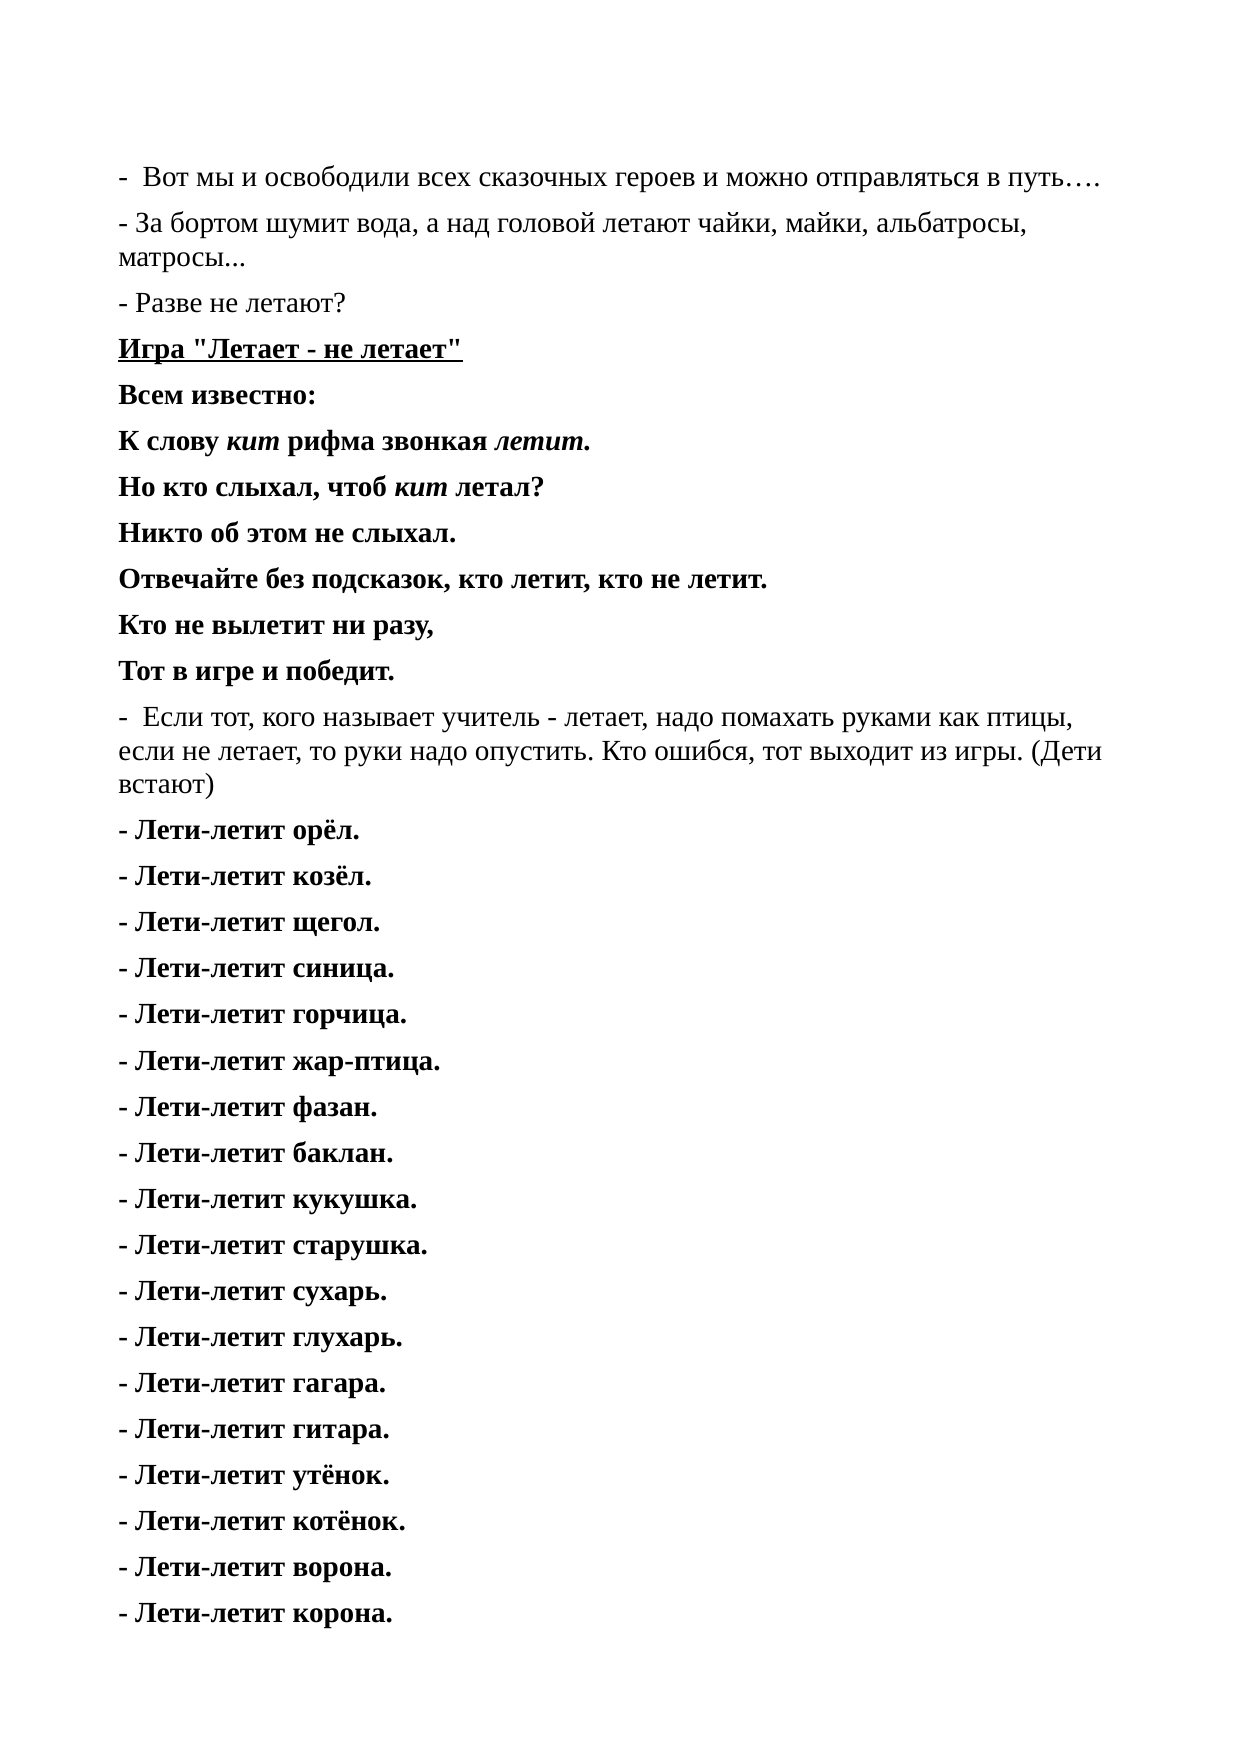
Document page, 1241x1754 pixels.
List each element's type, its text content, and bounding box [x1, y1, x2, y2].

text - Лети-летит фазан. [118, 1089, 1122, 1122]
text - Лети-летит старушка. [118, 1227, 1122, 1260]
text Тот в игре и победит. [118, 653, 1122, 687]
text Всем известно: [118, 377, 1122, 411]
text - Лети-летит ворона. [118, 1549, 1122, 1583]
text - Лети-летит котёнок. [118, 1503, 1122, 1537]
text - Если тот, кого называет учитель - летает, надо помахать руками как птицы, если не летает, то руки надо опустить. Кто ошибся, тот выходит из игры. (Дети встают) [118, 699, 1122, 800]
text - Лети-летит горчица. [118, 997, 1122, 1030]
text - Лети-летит глухарь. [118, 1319, 1122, 1352]
text - Лети-летит сухарь. [118, 1273, 1122, 1306]
text - Лети-летит гитара. [118, 1411, 1122, 1444]
text - Лети-летит щегол. [118, 904, 1122, 938]
text Но кто слыхал, чтоб кит летал? [118, 469, 1122, 503]
text Никто об этом не слыхал. [118, 515, 1122, 549]
text - Лети-летит утёнок. [118, 1457, 1122, 1491]
text - Лети-летит гагара. [118, 1365, 1122, 1398]
text К слову кит рифма звонкая летит. [118, 423, 1122, 457]
text - Разве не летают? [118, 285, 1122, 318]
text - Вот мы и освободили всех сказочных героев и можно отправляться в путь…. [118, 159, 1122, 193]
text - Лети-летит жар-птица. [118, 1043, 1122, 1076]
text Отвечайте без подсказок, кто летит, кто не летит. [118, 561, 1122, 595]
text - Лети-летит корона. [118, 1595, 1122, 1629]
text - Лети-летит баклан. [118, 1135, 1122, 1168]
text Кто не вылетит ни разу, [118, 607, 1122, 641]
text - Лети-летит орёл. [118, 812, 1122, 846]
text - Лети-летит синица. [118, 951, 1122, 984]
text Игра "Летает - не летает" [118, 331, 1122, 364]
text - Лети-летит козёл. [118, 858, 1122, 892]
text - Лети-летит кукушка. [118, 1181, 1122, 1214]
text - За бортом шумит вода, а над головой летают чайки, майки, альбатросы, матросы... [118, 205, 1122, 272]
